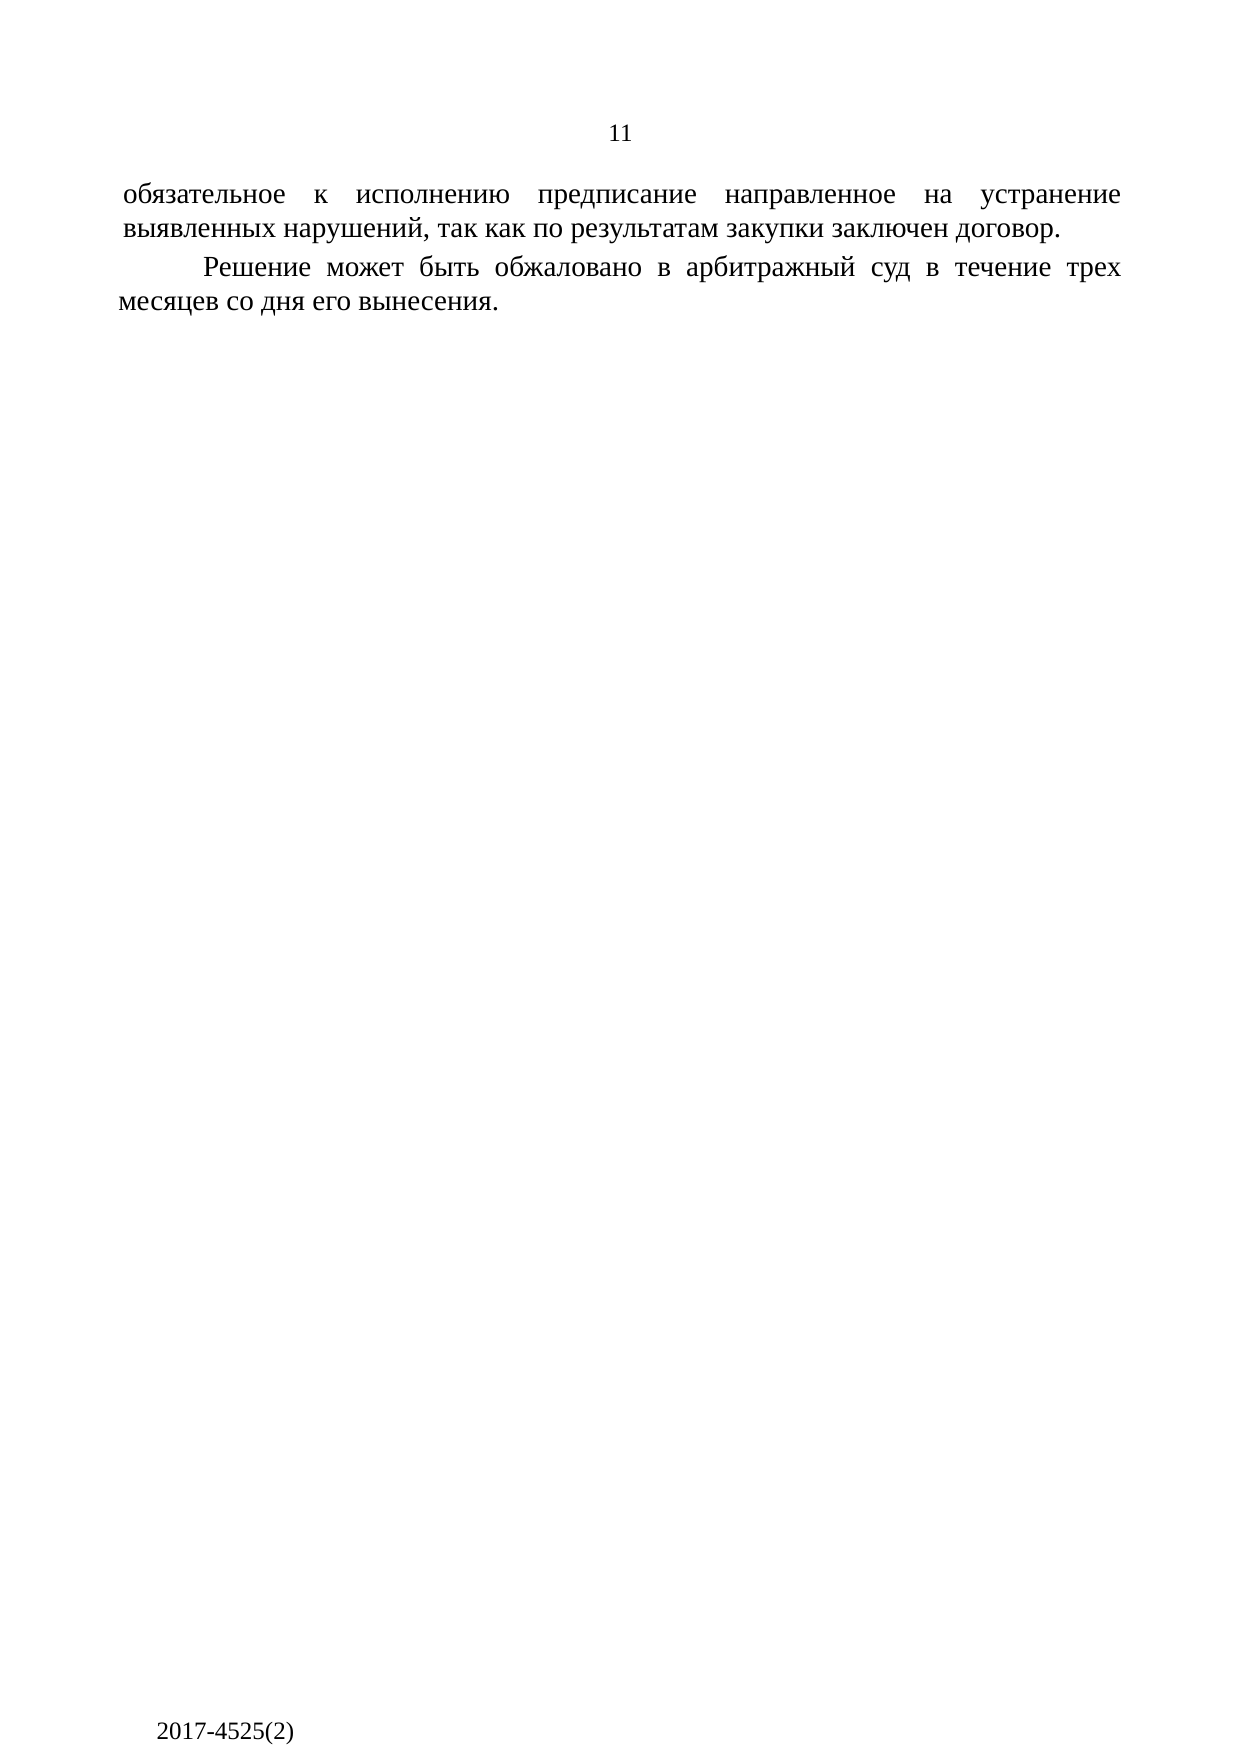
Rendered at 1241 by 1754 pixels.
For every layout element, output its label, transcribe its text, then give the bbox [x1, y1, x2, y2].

text Решение может быть обжаловано в арбитражный суд в течение трех месяцев со дня его вынесения. [118, 249, 1122, 316]
list обязательное к исполнению предписание направленное на устранение выявленных нарушений, так как по результатам закупки заключен договор. [123, 176, 1122, 243]
